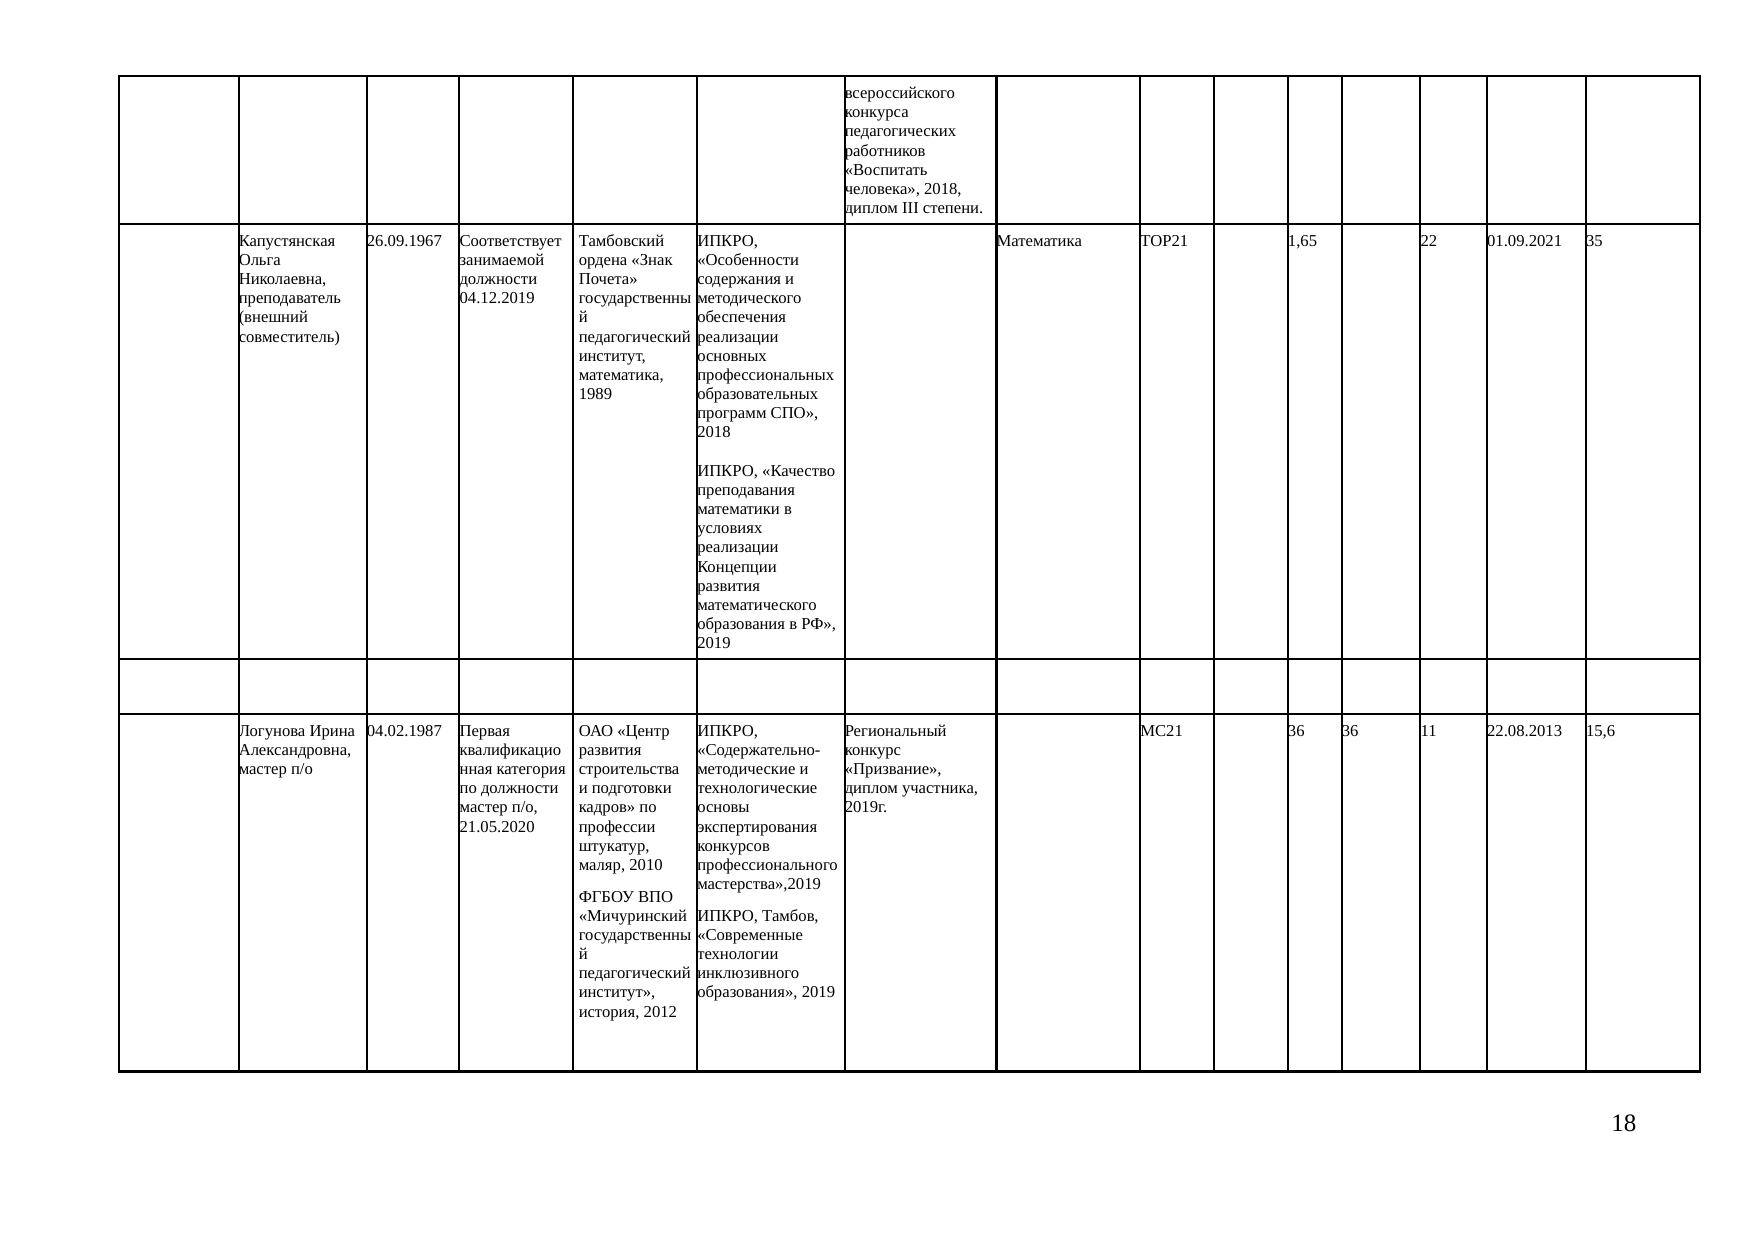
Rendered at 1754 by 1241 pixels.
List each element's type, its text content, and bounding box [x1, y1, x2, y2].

table_cell [120, 715, 238, 1070]
table_cell ОАО «Центр развития строительства и подготовки кадров» по профессии штукатур, маляр, 2010 ФГБОУ ВПО «Мичуринский государственный педагогический институт», история, 2012 [574, 715, 696, 1070]
table_cell [1215, 77, 1287, 223]
table_cell 36 [1289, 715, 1341, 1070]
table_cell [1141, 660, 1213, 713]
table_cell [698, 77, 844, 223]
table_cell [846, 225, 995, 658]
table_cell [1215, 660, 1287, 713]
table_cell 22 [1421, 225, 1486, 658]
table_cell 01.09.2021 [1488, 225, 1585, 658]
table_cell [574, 77, 696, 223]
table_cell [1488, 660, 1585, 713]
table_cell [998, 77, 1139, 223]
table_cell 26.09.1967 [368, 225, 458, 658]
table_cell [120, 77, 238, 223]
table_cell [120, 660, 238, 713]
table_cell [1343, 660, 1419, 713]
table_cell всероссийского конкурса педагогических работников «Воспитать человека», 2018, диплом III степени. [846, 77, 995, 223]
table_cell ИПКРО, «Содержательно-методические и технологические основы экспертирования конкурсов профессионального мастерства»,2019 ИПКРО, Тамбов, «Современные технологии инклюзивного образования», 2019 [698, 715, 844, 1070]
table_cell [460, 77, 572, 223]
table_cell Региональный конкурс «Призвание», диплом участника, 2019г. [846, 715, 995, 1070]
table_cell Капустянская Ольга Николаевна, преподаватель (внешний совместитель) [240, 225, 366, 658]
table_cell ТОР21 [1141, 225, 1213, 658]
table_cell [1215, 225, 1287, 658]
table_cell МС21 [1141, 715, 1213, 1070]
table_cell [1343, 225, 1419, 658]
table_cell 04.02.1987 [368, 715, 458, 1070]
table_cell 15,6 [1587, 715, 1699, 1070]
table_cell Тамбовский ордена «Знак Почета» государственный педагогический институт, математика, 1989 [574, 225, 696, 658]
table_cell [1289, 77, 1341, 223]
table_cell [1289, 660, 1341, 713]
table_cell Первая квалификационная категория по должности мастер п/о, 21.05.2020 [460, 715, 572, 1070]
table_cell [574, 660, 696, 713]
table_cell [1421, 660, 1486, 713]
table_cell Соответствует занимаемой должности 04.12.2019 [460, 225, 572, 658]
table_cell [1488, 77, 1585, 223]
table_cell [1587, 77, 1699, 223]
table_cell [240, 660, 366, 713]
table_cell Логунова Ирина Александровна, мастер п/о [240, 715, 366, 1070]
table_cell 1,65 [1289, 225, 1341, 658]
table_cell [460, 660, 572, 713]
table_cell [846, 660, 995, 713]
table_cell 11 [1421, 715, 1486, 1070]
table_cell [1421, 77, 1486, 223]
table_cell [240, 77, 366, 223]
table_cell [1141, 77, 1213, 223]
table_cell [120, 225, 238, 658]
table_cell [368, 660, 458, 713]
table_cell 36 [1343, 715, 1419, 1070]
table_cell [368, 77, 458, 223]
table_cell [998, 715, 1139, 1070]
table_cell ИПКРО, «Особенности содержания и методического обеспечения реализации основных профессиональных образовательных программ СПО», 2018 ИПКРО, «Качество преподавания математики в условиях реализации Концепции развития математического образования в РФ», 2019 [698, 225, 844, 658]
table_cell [1215, 715, 1287, 1070]
table_cell 22.08.2013 [1488, 715, 1585, 1070]
table_cell 35 [1587, 225, 1699, 658]
table_cell [998, 660, 1139, 713]
table_cell Математика [998, 225, 1139, 658]
table_cell [1587, 660, 1699, 713]
table_cell [1343, 77, 1419, 223]
table_cell [698, 660, 844, 713]
